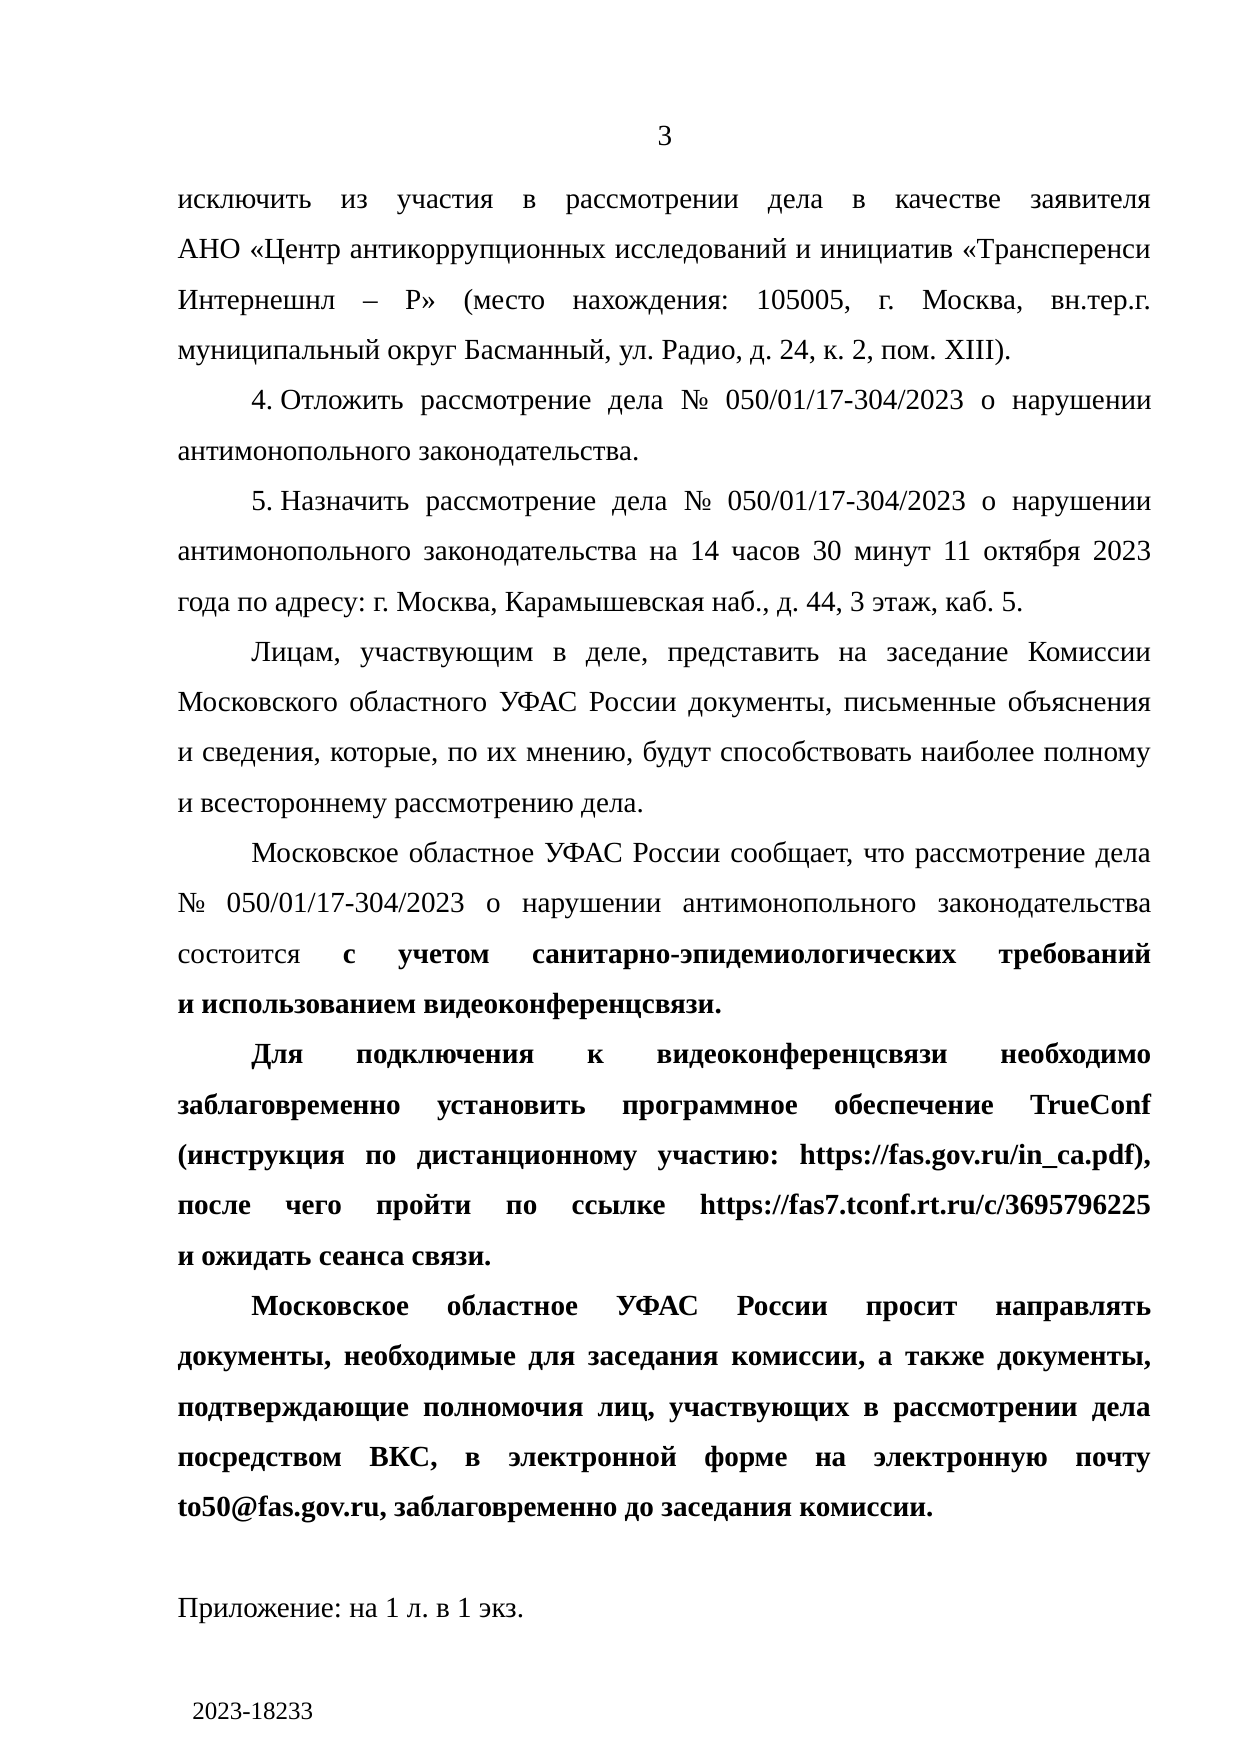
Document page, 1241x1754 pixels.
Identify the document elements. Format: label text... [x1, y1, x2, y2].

text 5. Назначить рассмотрение дела № 050/01/17-304/2023 о нарушении антимонопольного законодательства на 14 часов 30 минут 11 октября 2023 года по адресу: г. Москва, Карамышевская наб., д. 44, 3 этаж, каб. 5. [177, 483, 1152, 617]
text Лицам, участвующим в деле, представить на заседание Комиссии Московского областного УФАС России документы, письменные объяснения и сведения, которые, по их мнению, будут способствовать наиболее полному и всестороннему рассмотрению дела. [177, 634, 1152, 818]
text Приложение: на 1 л. в 1 экз. [177, 1590, 1152, 1623]
text исключить из участия в рассмотрении дела в качестве заявителя АНО «Центр антикоррупционных исследований и инициатив «Трансперенси Интернешнл ‒ Р» (место нахождения: 105005, г. Москва, вн.тер.г. муниципальный округ Басманный, ул. Радио, д. 24, к. 2, пом. XIII). [177, 181, 1152, 366]
text Московское областное УФАС России просит направлять документы, необходимые для заседания комиссии, а также документы, подтверждающие полномочия лиц, участвующих в рассмотрении дела посредством ВКС, в электронной форме на электронную почту to50@fas.gov.ru, заблаговременно до заседания комиссии. [177, 1288, 1152, 1523]
text 4. Отложить рассмотрение дела № 050/01/17-304/2023 о нарушении антимонопольного законодательства. [177, 382, 1152, 466]
text Для подключения к видеоконференцсвязи необходимо заблаговременно установить программное обеспечение TrueConf (инструкция по дистанционному участию: https://fas.gov.ru/in_ca.pdf), после чего пройти по ссылке https://fas7.tconf.rt.ru/c/3695796225 и ожидать сеанса связи. [177, 1036, 1152, 1271]
text Московское областное УФАС России сообщает, что рассмотрение дела № 050/01/17-304/2023 о нарушении антимонопольного законодательства состоится с учетом санитарно-эпидемиологических требований и использованием видеоконференцсвязи. [177, 835, 1152, 1020]
